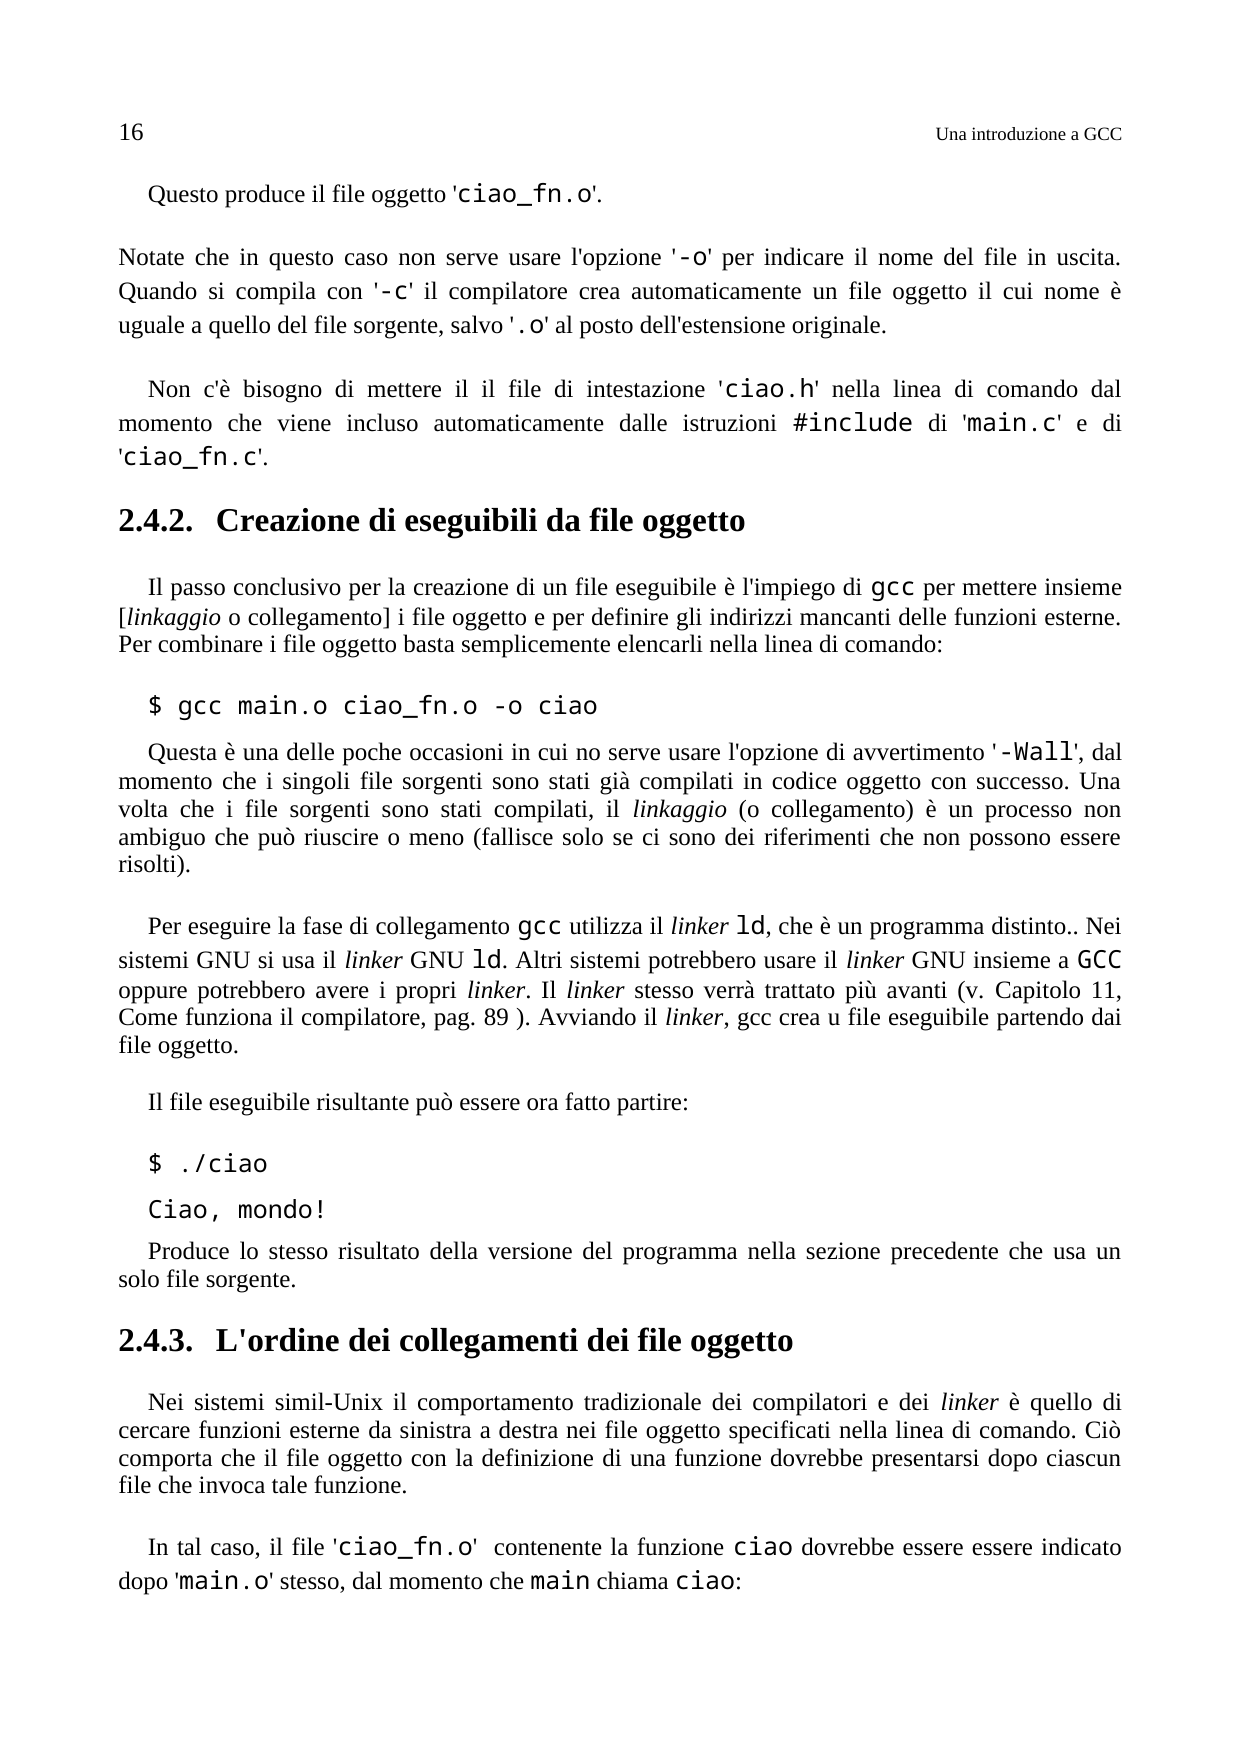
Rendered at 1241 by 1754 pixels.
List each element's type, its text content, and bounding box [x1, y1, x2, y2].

subtitle Creazione di eseguibili da file oggetto [118, 502, 1122, 539]
subtitle L'ordine dei collegamenti dei file oggetto [118, 1322, 1122, 1359]
text Produce lo stesso risultato della versione del programma nella sezione precedente che usa un solo file sorgente. [118, 1237, 1122, 1293]
text Ciao, mondo! [148, 1191, 1122, 1226]
text Il file eseguibile risultante può essere ora fatto partire: [118, 1088, 1122, 1116]
text $ gcc main.o ciao_fn.o -o ciao [148, 687, 1122, 722]
text Questo produce il file oggetto 'ciao_fn.o'. [118, 175, 1122, 209]
text $ ./ciao [148, 1146, 1122, 1180]
text Questa è una delle poche occasioni in cui no serve usare l'opzione di avvertimento '-Wall', dal momento che i singoli file sorgenti sono stati già compilati in codice oggetto con successo. Una volta che i file sorgenti sono stati compilati, il linkaggio (o collegamento) è un processo non ambiguo che può riuscire o meno (fallisce solo se ci sono dei riferimenti che non possono essere risolti). [118, 733, 1122, 878]
text Notate che in questo caso non serve usare l'opzione '-o' per indicare il nome del file in uscita. Quando si compila con '-c' il compilatore crea automaticamente un file oggetto il cui nome è uguale a quello del file sorgente, salvo '.o' al posto dell'estensione originale. [118, 239, 1122, 341]
text Il passo conclusivo per la creazione di un file eseguibile è l'impiego di gcc per mettere insieme [linkaggio o collegamento] i file oggetto e per definire gli indirizzi mancanti delle funzioni esterne. Per combinare i file oggetto basta semplicemente elencarli nella linea di comando: [118, 568, 1122, 658]
text Nei sistemi simil-Unix il comportamento tradizionale dei compilatori e dei linker è quello di cercare funzioni esterne da sinistra a destra nei file oggetto specificati nella linea di comando. Ciò comporta che il file oggetto con la definizione di una funzione dovrebbe presentarsi dopo ciascun file che invoca tale funzione. [118, 1388, 1122, 1499]
text In tal caso, il file 'ciao_fn.o' contenente la funzione ciao dovrebbe essere essere indicato dopo 'main.o' stesso, dal momento che main chiama ciao: [118, 1529, 1122, 1597]
text Per eseguire la fase di collegamento gcc utilizza il linker ld, che è un programma distinto.. Nei sistemi GNU si usa il linker GNU ld. Altri sistemi potrebbero usare il linker GNU insieme a GCC oppure potrebbero avere i propri linker. Il linker stesso verrà trattato più avanti (v. Capitolo 11, Come funziona il compilatore, pag. 83 ). Avviando il linker, gcc crea u file eseguibile partendo dai file oggetto. [118, 908, 1122, 1059]
text Non c'è bisogno di mettere il il file di intestazione 'ciao.h' nella linea di comando dal momento che viene incluso automaticamente dalle istruzioni #include di 'main.c' e di 'ciao_fn.c'. [118, 371, 1122, 473]
